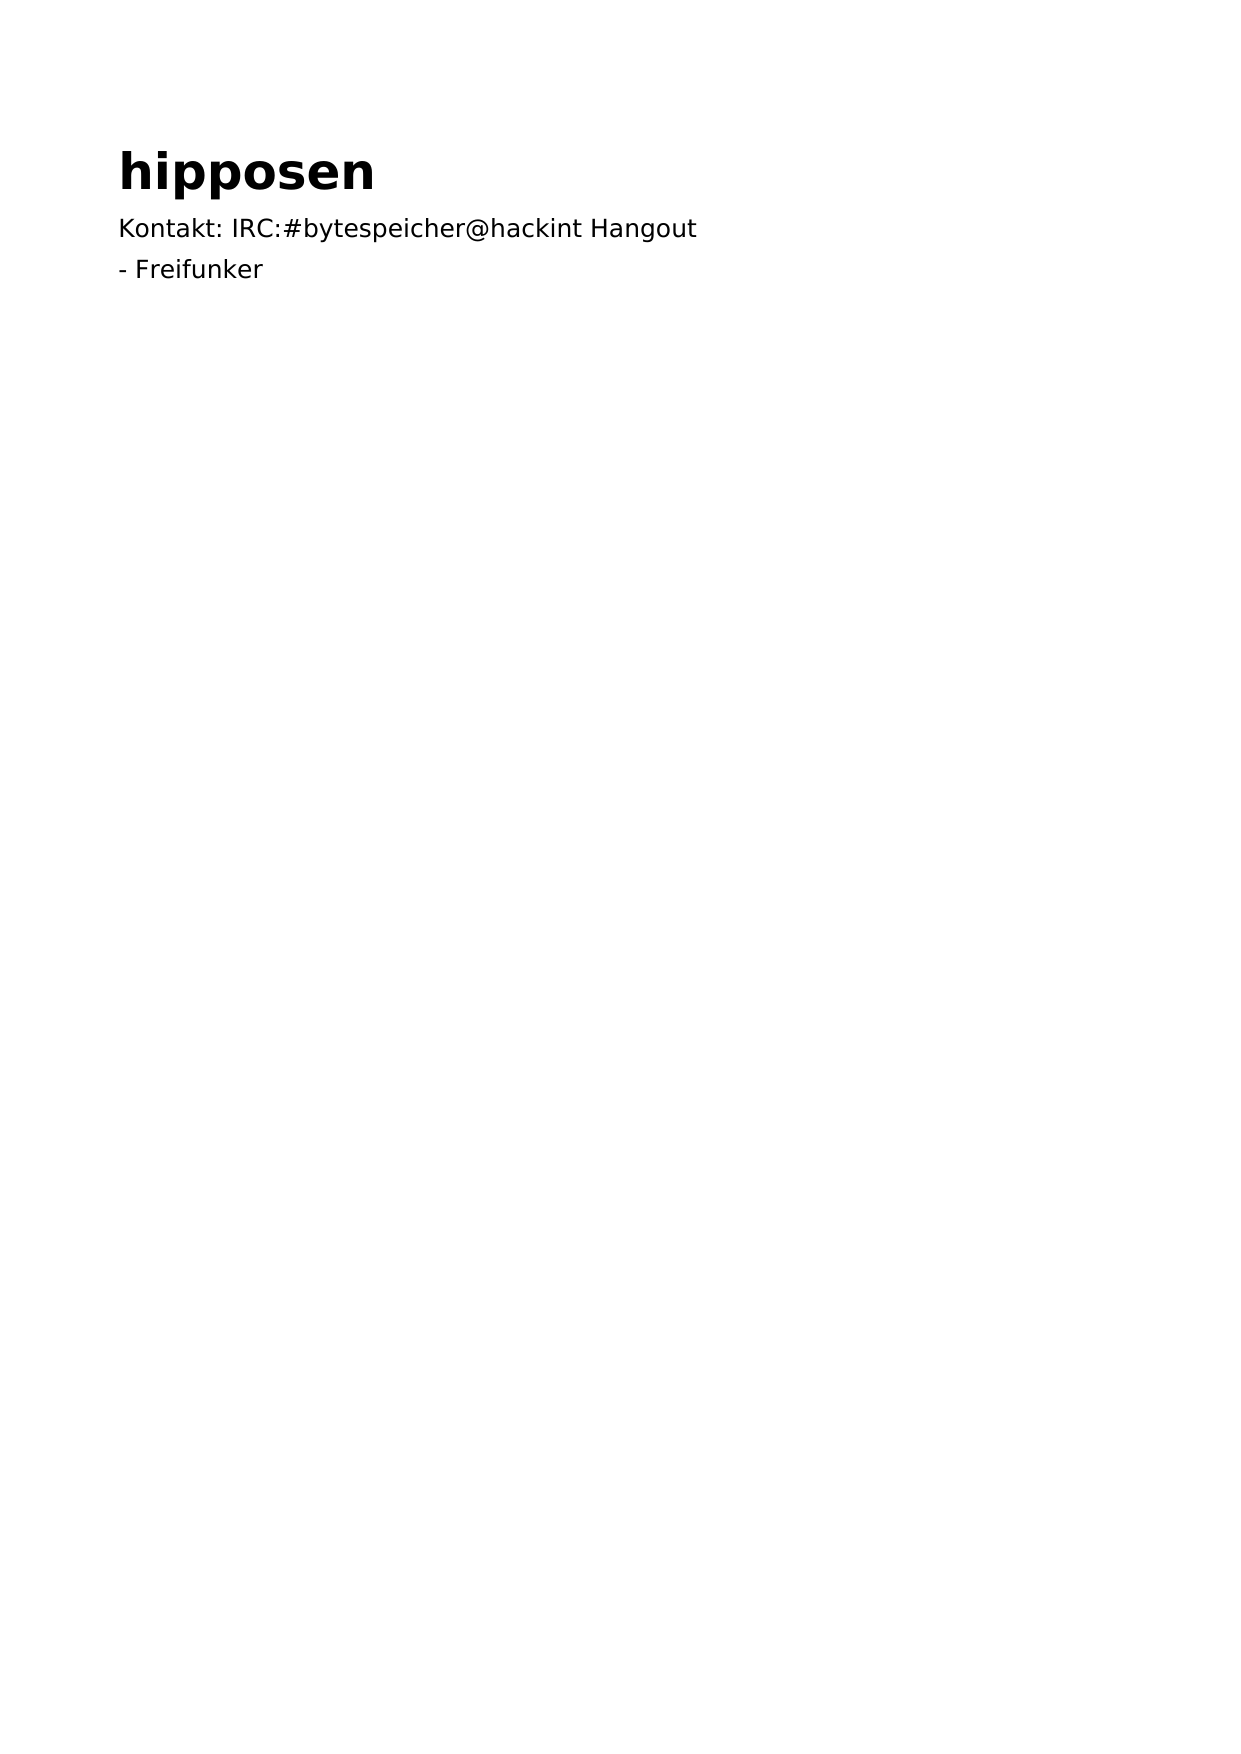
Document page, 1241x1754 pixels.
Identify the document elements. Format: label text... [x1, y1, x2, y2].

subtitle hipposen [118, 143, 1122, 201]
text - Freifunker [118, 256, 1122, 285]
text Kontakt: IRC:#bytespeicher@hackint Hangout [118, 214, 1122, 243]
